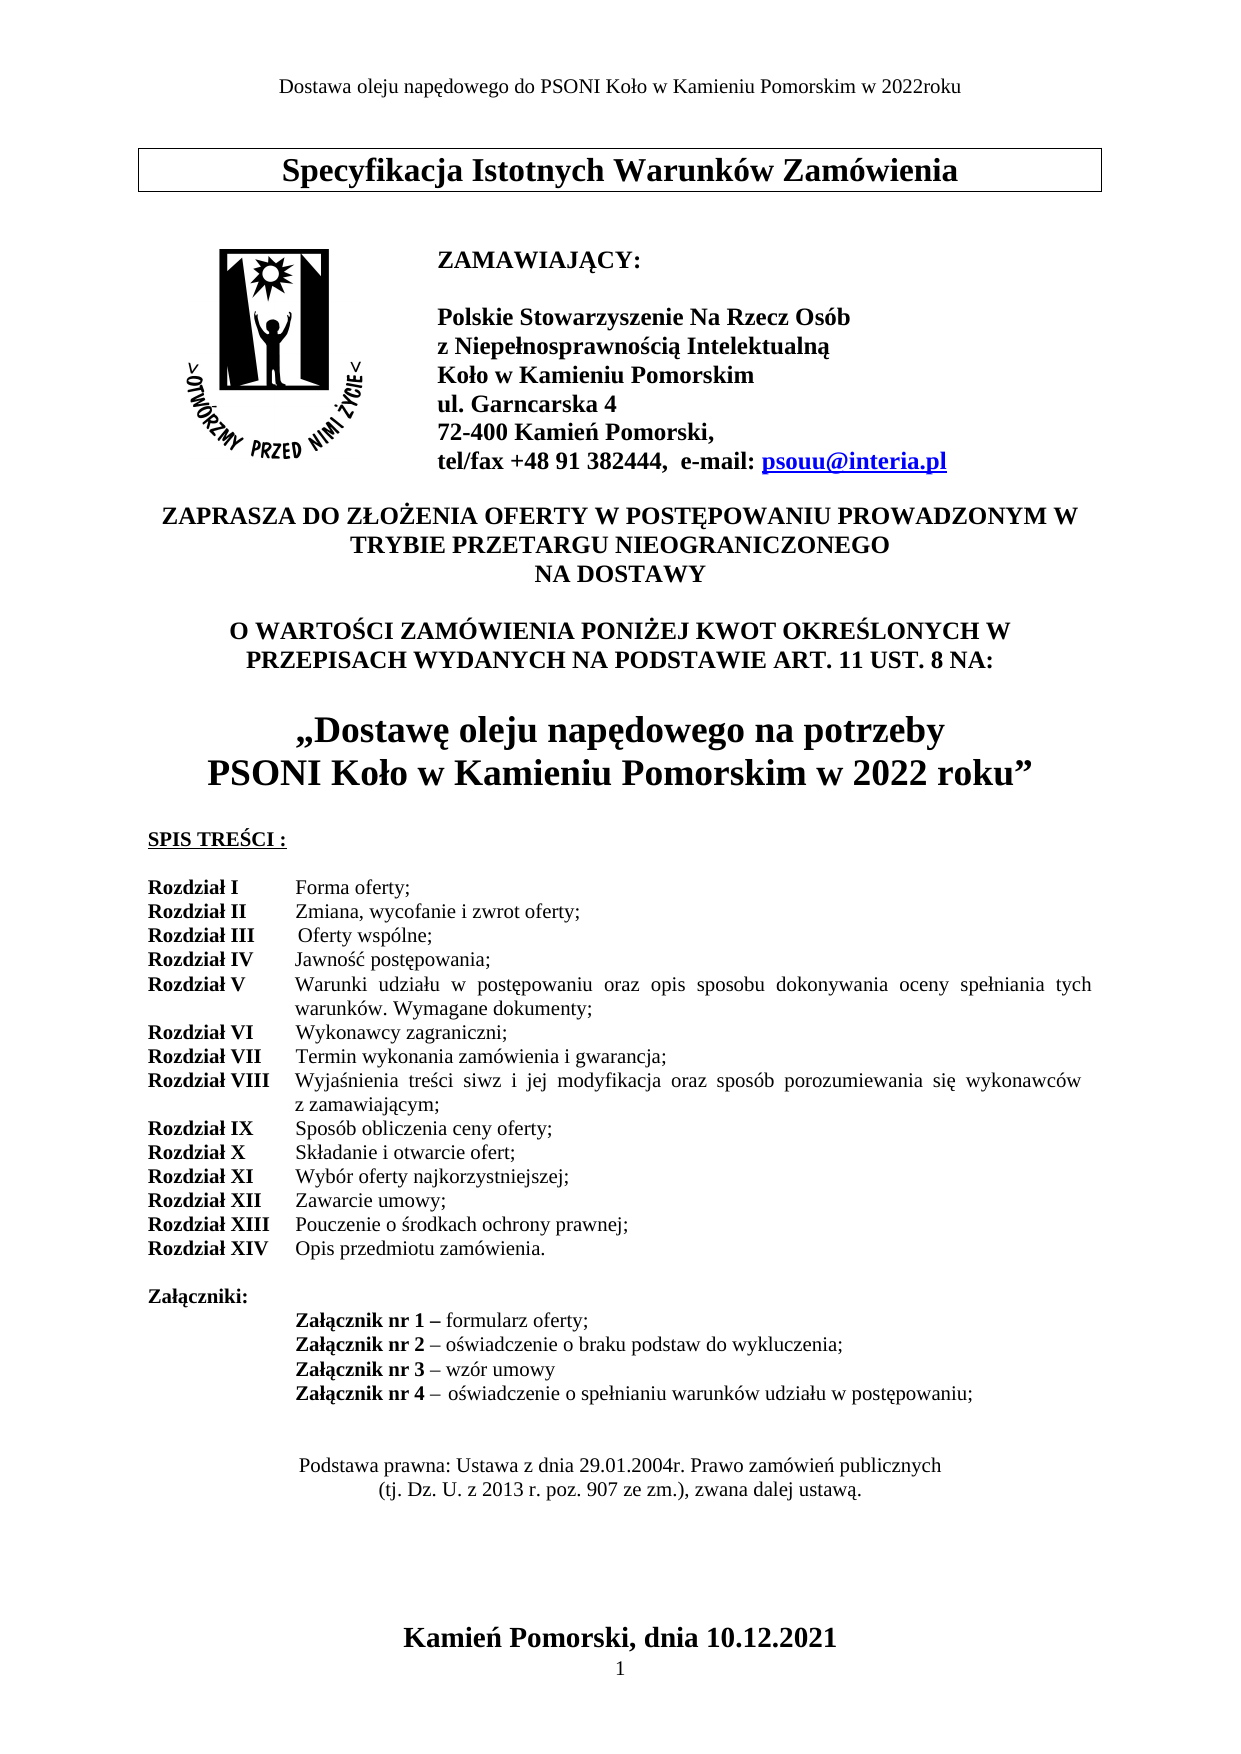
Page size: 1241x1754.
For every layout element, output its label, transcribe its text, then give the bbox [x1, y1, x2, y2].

text Rozdział IV Jawność postępowania; [148, 947, 1093, 971]
subtitle Specyfikacja Istotnych Warunków Zamówienia [139, 149, 1101, 191]
text Rozdział I Forma oferty; [148, 875, 1093, 899]
text ZAMAWIAJĄCY: [437, 245, 1093, 274]
text Polskie Stowarzyszenie Na Rzecz Osób z Niepełnosprawnością Intelektualną [437, 302, 1093, 360]
text Rozdział VI Wykonawcy zagraniczni; [148, 1019, 1093, 1044]
text Rozdział VII Termin wykonania zamówienia i gwarancja; [148, 1044, 1093, 1068]
text Rozdział XIII Pouczenie o środkach ochrony prawnej; [148, 1212, 1093, 1236]
text Rozdział VIII Wyjaśnienia treści siwz i jej modyfikacja oraz sposób porozumiewania się wykonawców z zamawiającym; [148, 1068, 1093, 1116]
text ul. Garncarska 4 [437, 389, 1093, 417]
text Rozdział IX Sposób obliczenia ceny oferty; [148, 1116, 1093, 1140]
subtitle Rozdział III Oferty wspólne; [148, 923, 1093, 947]
subtitle Rozdział II Zmiana, wycofanie i zwrot oferty; [148, 899, 1093, 923]
text Rozdział V Warunki udziału w postępowaniu oraz opis sposobu dokonywania oceny spełniania tych warunków. Wymagane dokumenty; [148, 971, 1093, 1019]
text Podstawa prawna: Ustawa z dnia 29.01.2004r. Prawo zamówień publicznych [148, 1453, 1093, 1477]
text tel/fax +48 91 382444, e-mail: psouu@interia.pl [437, 446, 1093, 475]
text Załącznik nr 1 – formularz oferty; [148, 1308, 1093, 1332]
text NA DOSTAWY [148, 559, 1093, 587]
text Załączniki: [148, 1284, 1093, 1308]
text Załącznik nr 4 – oświadczenie o spełnianiu warunków udziału w postępowaniu; [148, 1381, 1093, 1404]
text Kamień Pomorski, dnia 10.12.2021 [403, 1621, 837, 1654]
text SPIS TREŚCI : [148, 827, 1093, 851]
text Załącznik nr 2 – oświadczenie o braku podstaw do wykluczenia; [148, 1332, 1093, 1356]
text O WARTOŚCI ZAMÓWIENIA PONIŻEJ KWOT OKREŚLONYCH W PRZEPISACH WYDANYCH NA PODSTAWIE ART. 11 UST. 8 NA: [148, 616, 1093, 674]
text 72-400 Kamień Pomorski, [437, 417, 1093, 446]
text Koło w Kamieniu Pomorskim [437, 360, 1093, 389]
text Rozdział XIV Opis przedmiotu zamówienia. [148, 1236, 1093, 1260]
text Rozdział XII Zawarcie umowy; [148, 1188, 1093, 1212]
text „Dostawę oleju napędowego na potrzeby [148, 707, 1093, 750]
text Rozdział X Składanie i otwarcie ofert; [148, 1140, 1093, 1164]
text ZAPRASZA DO ZŁOŻENIA OFERTY W POSTĘPOWANIU PROWADZONYM W TRYBIE PRZETARGU NIEOGRANICZONEGO [148, 501, 1093, 559]
text (tj. Dz. U. z 2013 r. poz. 907 ze zm.), zwana dalej ustawą. [148, 1477, 1093, 1501]
text PSONI Koło w Kamieniu Pomorskim w 2022 roku” [148, 750, 1093, 793]
text Załącznik nr 3 – wzór umowy [148, 1356, 1093, 1381]
picture [186, 249, 363, 459]
text Rozdział XI Wybór oferty najkorzystniejszej; [148, 1164, 1093, 1188]
